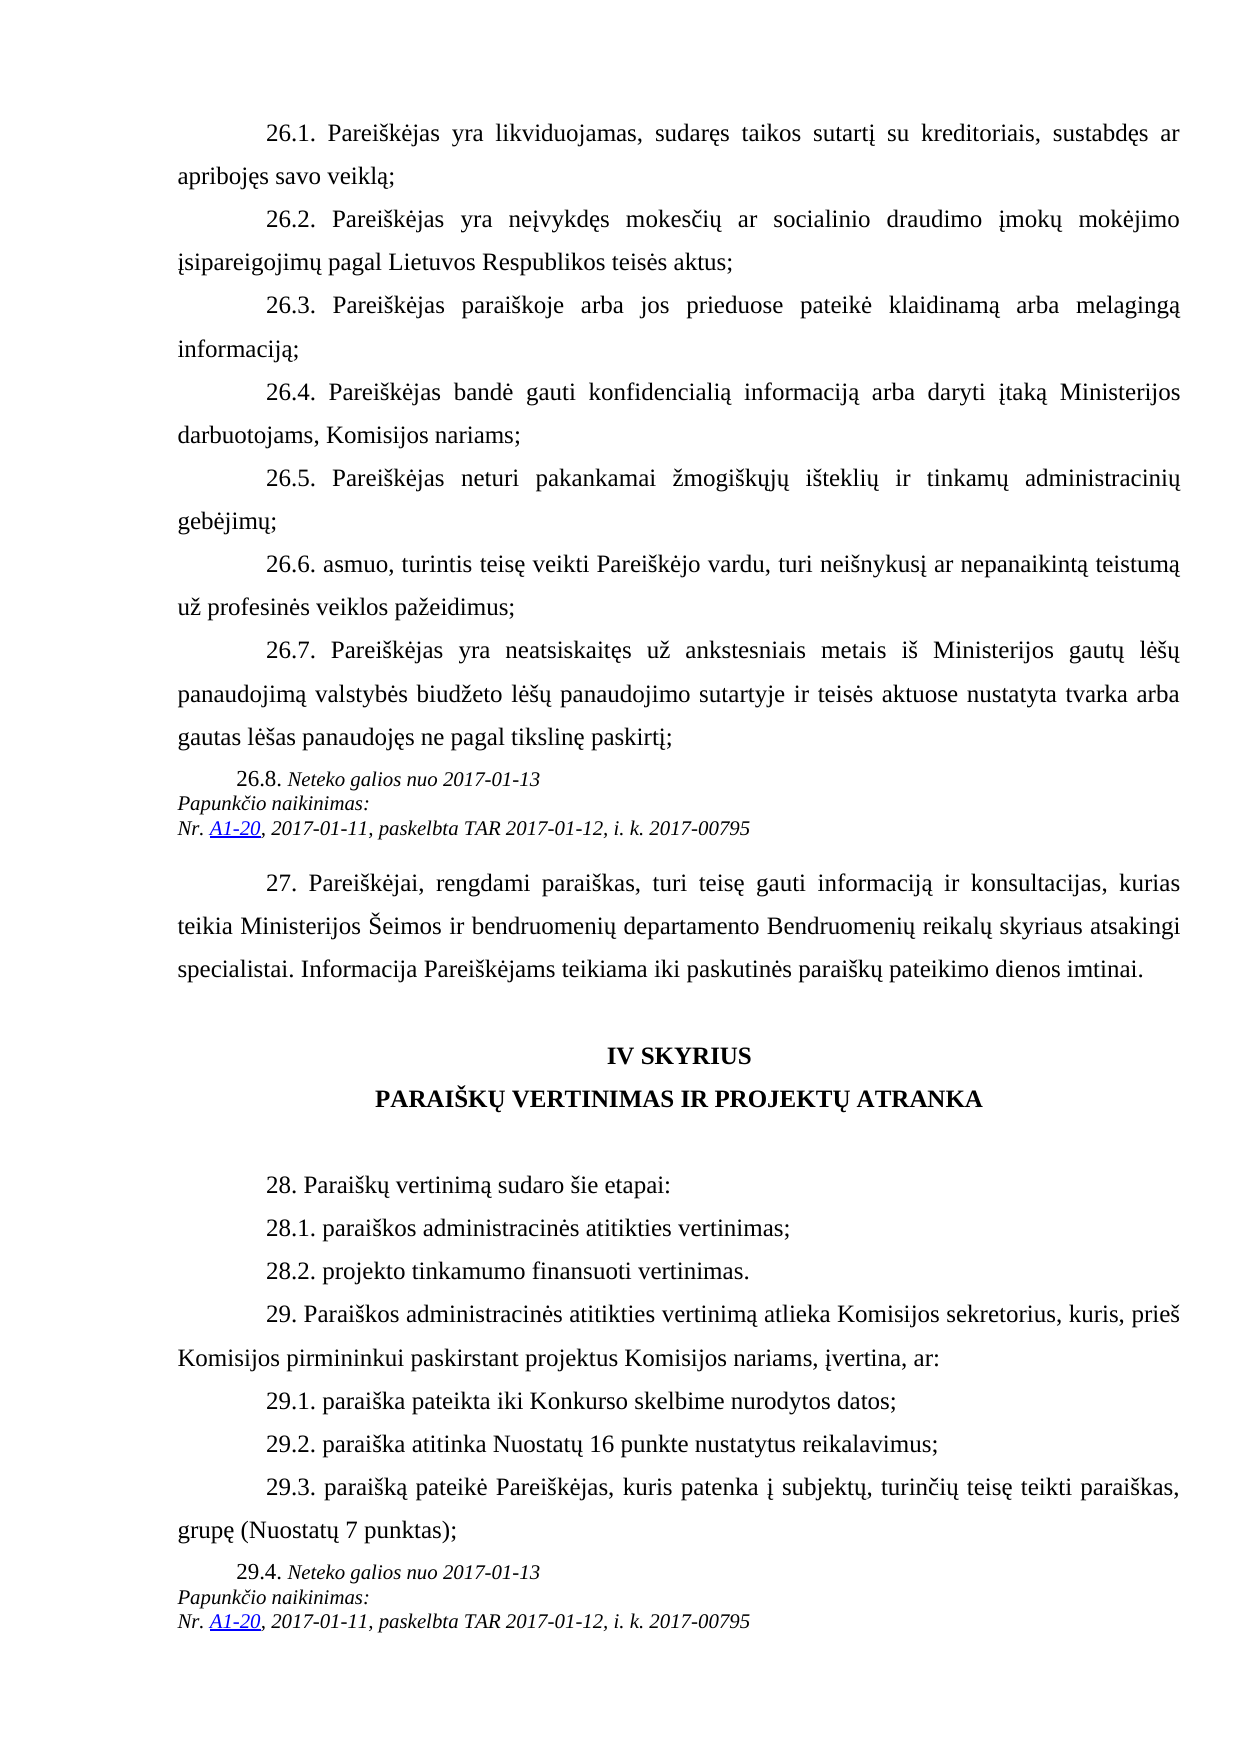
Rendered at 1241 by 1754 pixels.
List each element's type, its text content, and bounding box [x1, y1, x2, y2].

text 29.3. paraišką pateikė Pareiškėjas, kuris patenka į subjektų, turinčių teisę teikti paraiškas, grupę (Nuostatų 7 punktas); [177, 1472, 1181, 1544]
text Nr. A1-20, 2017-01-11, paskelbta TAR 2017-01-12, i. k. 2017-00795 [177, 1609, 1181, 1633]
text 26.5. Pareiškėjas neturi pakankamai žmogiškųjų išteklių ir tinkamų administracinių gebėjimų; [177, 463, 1181, 535]
text 26.3. Pareiškėjas paraiškoje arba jos prieduose pateikė klaidinamą arba melagingą informaciją; [177, 291, 1181, 362]
text IV SKYRIUS [177, 1041, 1181, 1069]
text 26.6. asmuo, turintis teisę veikti Pareiškėjo vardu, turi neišnykusį ar nepanaikintą teistumą už profesinės veiklos pažeidimus; [177, 549, 1181, 621]
text 26.7. Pareiškėjas yra neatsiskaitęs už ankstesniais metais iš Ministerijos gautų lėšų panaudojimą valstybės biudžeto lėšų panaudojimo sutartyje ir teisės aktuose nustatyta tvarka arba gautas lėšas panaudojęs ne pagal tikslinę paskirtį; [177, 636, 1181, 751]
text 29.4. Neteko galios nuo 2017-01-13 [177, 1558, 1181, 1584]
text 29. Paraiškos administracinės atitikties vertinimą atlieka Komisijos sekretorius, kuris, prieš Komisijos pirmininkui paskirstant projektus Komisijos nariams, įvertina, ar: [177, 1299, 1181, 1371]
text Papunkčio naikinimas: [177, 791, 1181, 815]
text 26.2. Pareiškėjas yra neįvykdęs mokesčių ar socialinio draudimo įmokų mokėjimo įsipareigojimų pagal Lietuvos Respublikos teisės aktus; [177, 204, 1181, 276]
text PARAIŠKŲ VERTINIMAS IR PROJEKTŲ ATRANKA [177, 1084, 1181, 1113]
text 27. Pareiškėjai, rengdami paraiškas, turi teisę gauti informaciją ir konsultacijas, kurias teikia Ministerijos Šeimos ir bendruomenių departamento Bendruomenių reikalų skyriaus atsakingi specialistai. Informacija Pareiškėjams teikiama iki paskutinės paraiškų pateikimo dienos imtinai. [177, 868, 1181, 983]
text Papunkčio naikinimas: [177, 1584, 1181, 1609]
text 26.1. Pareiškėjas yra likviduojamas, sudaręs taikos sutartį su kreditoriais, sustabdęs ar apribojęs savo veiklą; [177, 118, 1181, 190]
text 26.4. Pareiškėjas bandė gauti konfidencialią informaciją arba daryti įtaką Ministerijos darbuotojams, Komisijos nariams; [177, 377, 1181, 449]
text 28.2. projekto tinkamumo finansuoti vertinimas. [177, 1256, 1181, 1285]
text 26.8. Neteko galios nuo 2017-01-13 [177, 765, 1181, 791]
text 29.1. paraiška pateikta iki Konkurso skelbime nurodytos datos; [177, 1386, 1181, 1414]
text 28. Paraiškų vertinimą sudaro šie etapai: [177, 1170, 1181, 1199]
text 28.1. paraiškos administracinės atitikties vertinimas; [177, 1213, 1181, 1242]
text 29.2. paraiška atitinka Nuostatų 16 punkte nustatytus reikalavimus; [177, 1429, 1181, 1458]
text Nr. A1-20, 2017-01-11, paskelbta TAR 2017-01-12, i. k. 2017-00795 [177, 815, 1181, 839]
